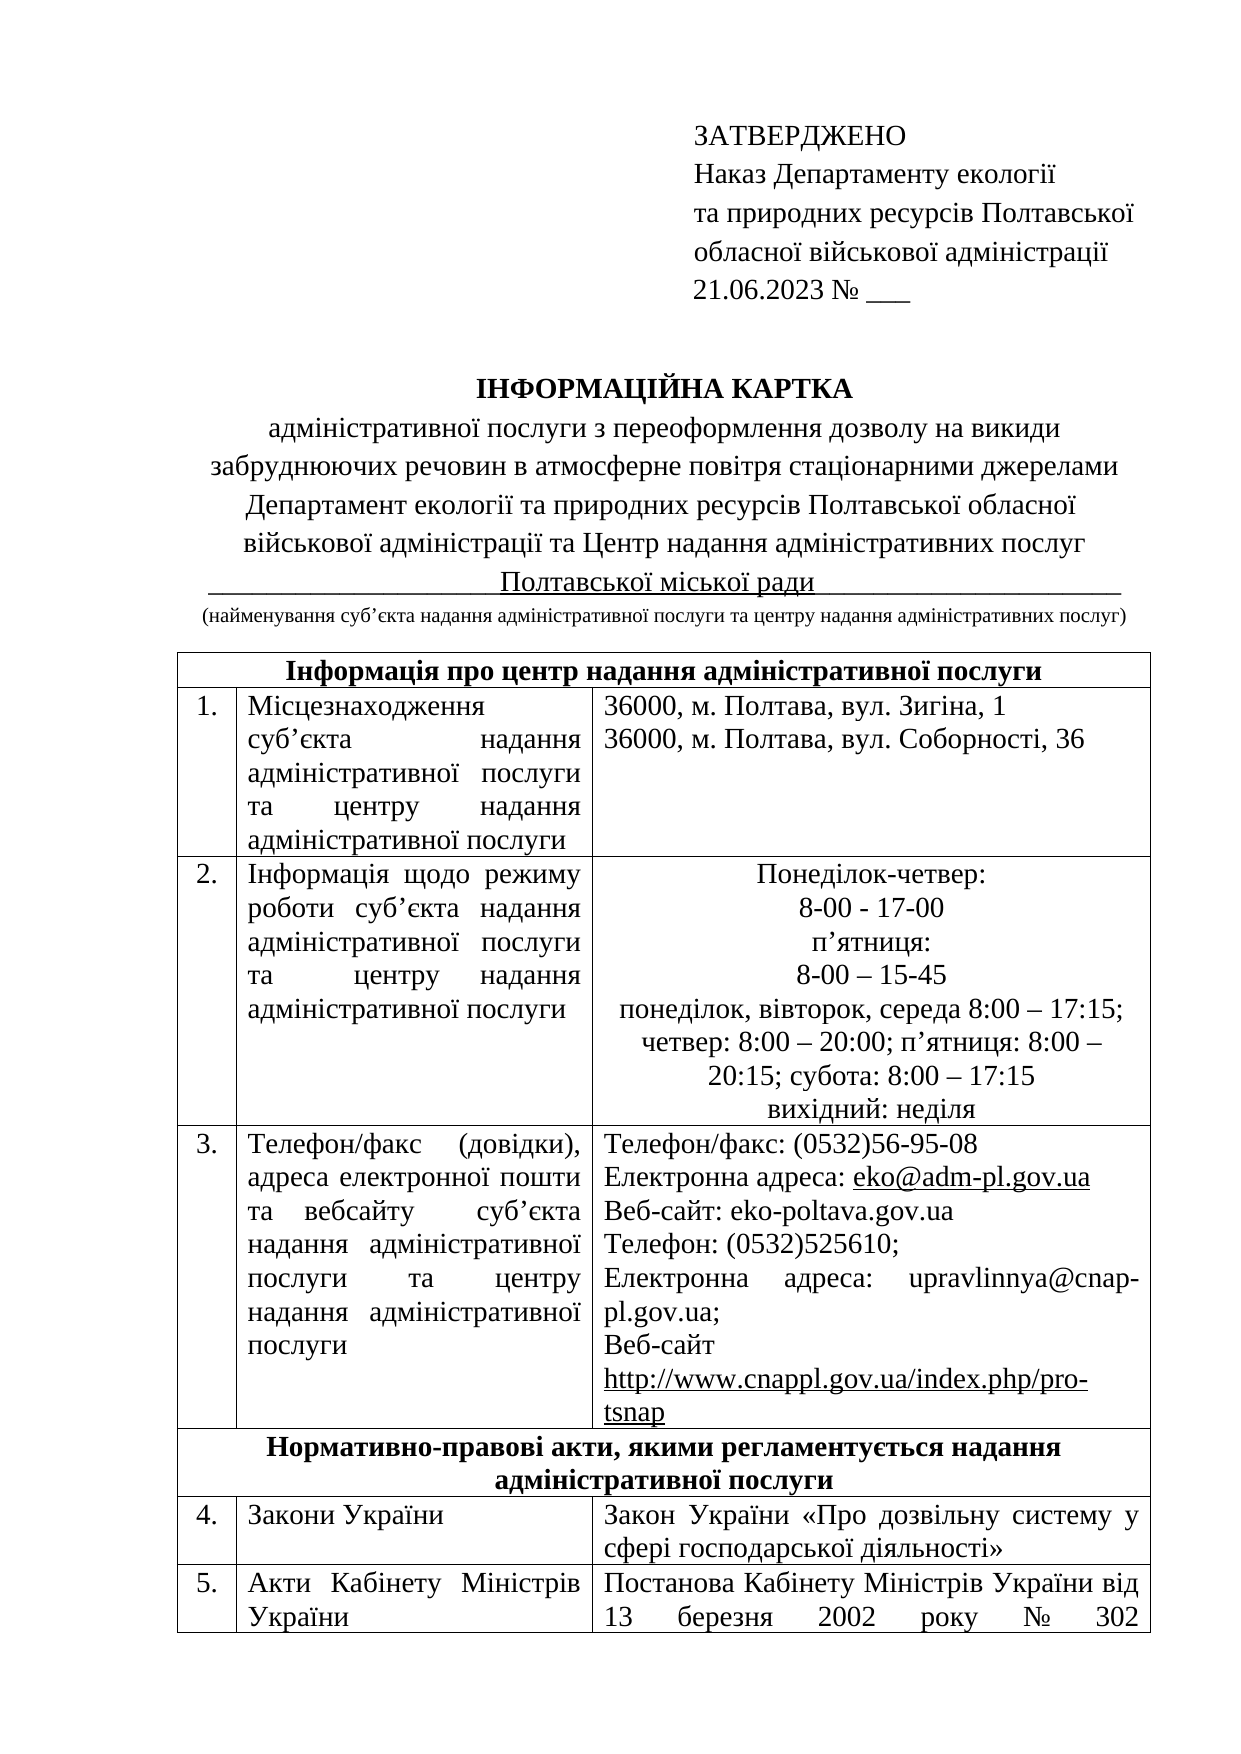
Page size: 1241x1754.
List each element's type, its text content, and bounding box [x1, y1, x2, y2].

text військової адміністрації та Центр надання адміністративних послуг [177, 526, 1152, 559]
table_cell 1. [178, 688, 236, 856]
table_cell Закон України «Про дозвільну систему у сфері господарської діяльності» [593, 1497, 1150, 1564]
text ЗАТВЕРДЖЕНО [177, 118, 1152, 152]
table_cell 3. [178, 1126, 236, 1428]
text (найменування суб’єкта надання адміністративної послуги та центру надання адміністративних послуг) [177, 603, 1152, 627]
table_cell Телефон/факс: (0532)56-95-08 Електронна адреса: eko@adm-pl.gov.ua Веб-сайт: eko-poltava.gov.ua Телефон: (0532)525610; Електронна адреса: upravlinnya@cnap-pl.gov.ua; Веб-сайт http://www.cnappl.gov.ua/index.php/pro-tsnap [593, 1126, 1150, 1428]
text ІНФОРМАЦІЙНА КАРТКА [177, 371, 1152, 405]
table_cell 2. [178, 857, 236, 1125]
table_cell 36000, м. Полтава, вул. Зигіна, 1 36000, м. Полтава, вул. Соборності, 36 [593, 688, 1150, 856]
table_cell Закони України [237, 1497, 592, 1564]
table_cell Місцезнаходження суб’єкта надання адміністративної послуги та центру надання адміністративної послуги [237, 688, 592, 856]
table_cell Акти Кабінету Міністрів України [237, 1565, 592, 1632]
text та природних ресурсів Полтавської [177, 195, 1152, 229]
table_header Інформація про центр надання адміністративної послуги [178, 653, 1150, 687]
table_cell 4. [178, 1497, 236, 1564]
table_cell Понеділок-четвер: 8-00 - 17-00 п’ятниця: 8-00 – 15-45 понеділок, вівторок, середа 8:00 – 17:15; четвер: 8:00 – 20:00; п’ятниця: 8:00 – 20:15; субота: 8:00 – 17:15 вихідний: неділя [593, 857, 1150, 1125]
table_cell 5. [178, 1565, 236, 1632]
text 21.06.2023 № ___ [177, 272, 1152, 306]
table_cell Інформація щодо режиму роботи суб’єкта надання адміністративної послуги та центру надання адміністративної послуги [237, 857, 592, 1125]
table_cell Телефон/факс (довідки), адреса електронної пошти та вебсайту суб’єкта надання адміністративної послуги та центру надання адміністративної послуги [237, 1126, 592, 1428]
text адміністративної послуги з переоформлення дозволу на викиди забруднюючих речовин в атмосферне повітря стаціонарними джерелами [177, 410, 1152, 482]
text Наказ Департаменту екології [177, 157, 1152, 190]
table_cell Нормативно-правові акти, якими регламентується надання адміністративної послуги [178, 1429, 1150, 1496]
text ____________________Полтавської міської ради_____________________ [177, 564, 1152, 598]
text обласної військової адміністрації [177, 234, 1152, 267]
text Департамент екології та природних ресурсів Полтавської обласної [177, 487, 1152, 521]
table_cell Постанова Кабінету Міністрів України від 13 березня 2002 року № 302 [593, 1565, 1150, 1632]
